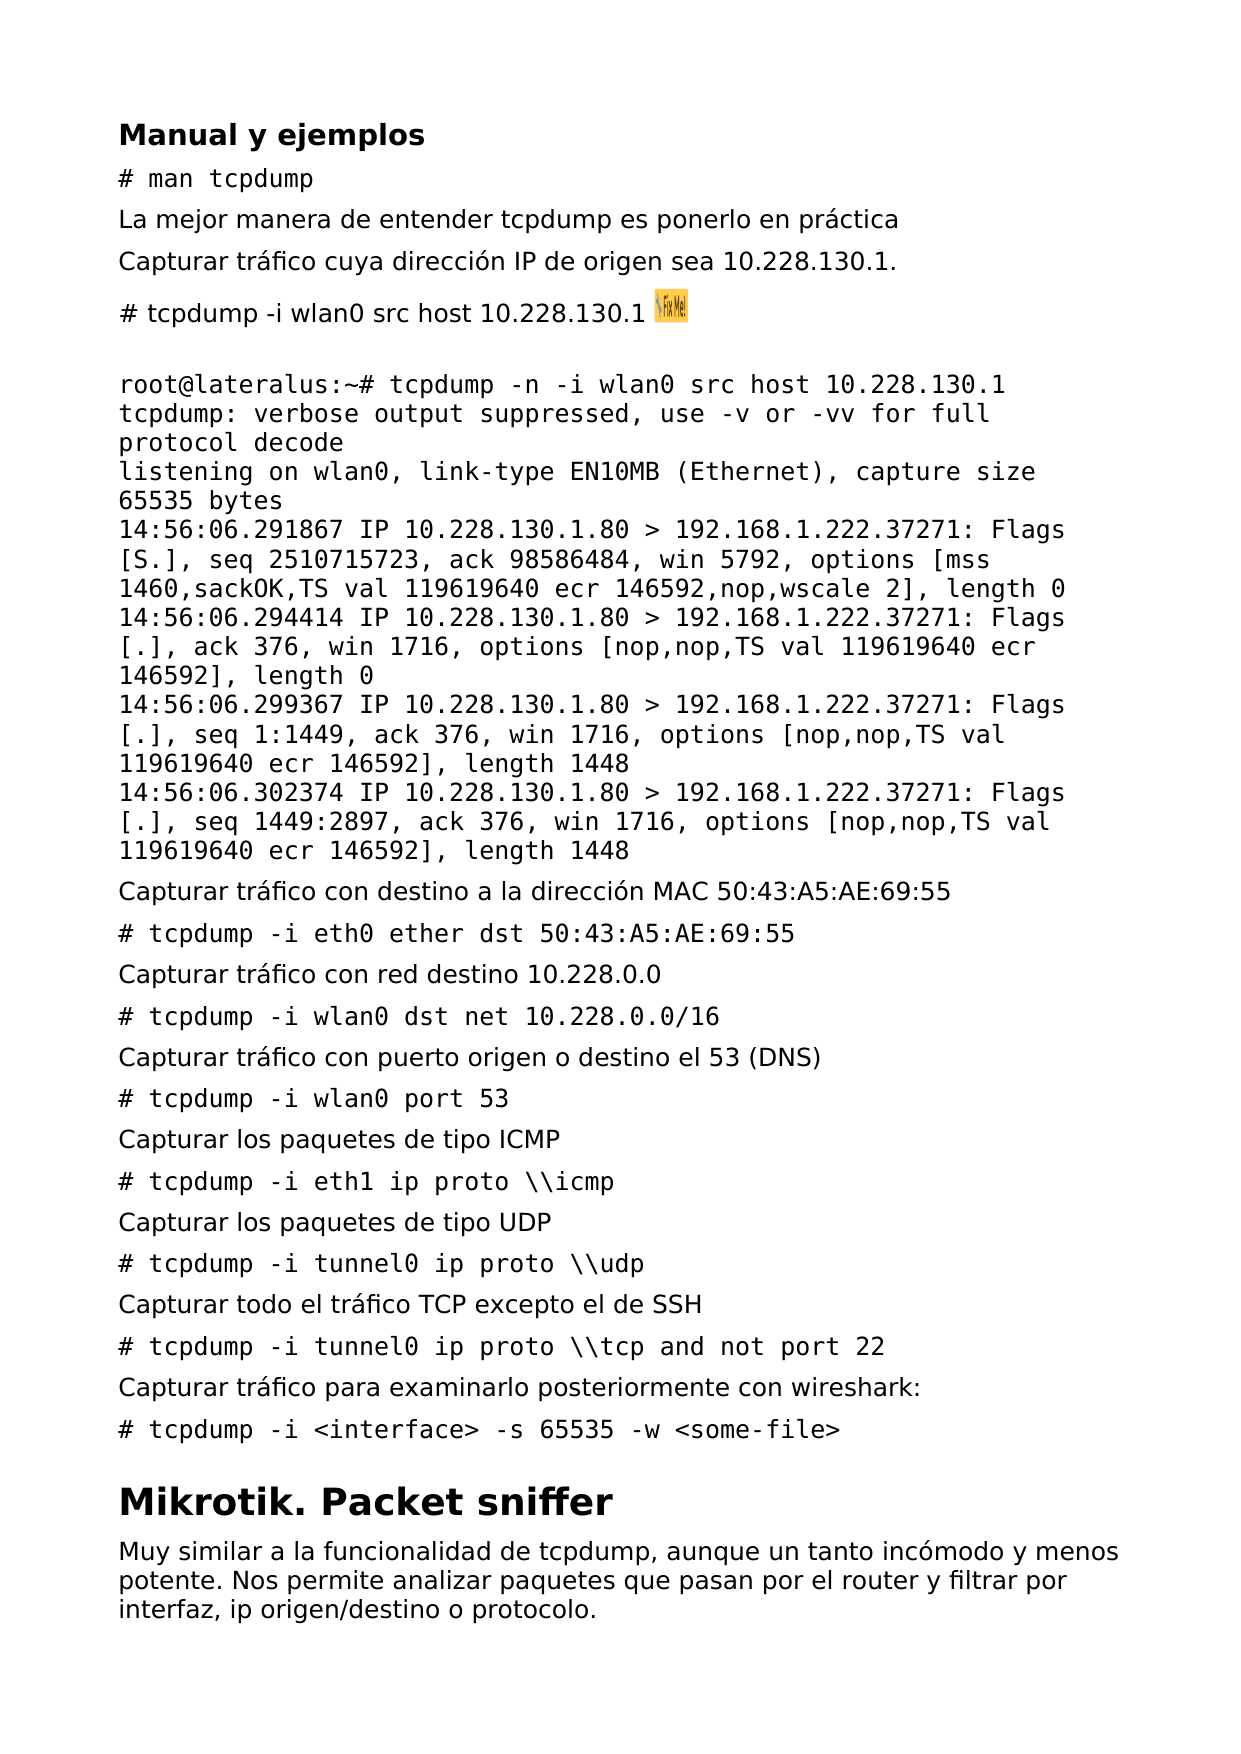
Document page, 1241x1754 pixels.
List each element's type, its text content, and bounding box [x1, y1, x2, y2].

text Capturar tráfico con destino a la dirección MAC 50:43:A5:AE:69:55 [118, 877, 1122, 907]
text # tcpdump -i tunnel0 ip proto \\tcp and not port 22 [118, 1332, 1122, 1361]
subtitle Mikrotik. Packet sniffer [118, 1481, 1122, 1524]
text # man tcpdump [118, 164, 1122, 194]
subtitle Manual y ejemplos [118, 118, 1122, 152]
text # tcpdump -i wlan0 src host 10.228.130.1 [118, 289, 1122, 328]
text Capturar todo el tráfico TCP excepto el de SSH [118, 1291, 1122, 1320]
text # tcpdump -i <interface> -s 65535 -w <some-file> [118, 1415, 1122, 1444]
text # tcpdump -i eth0 ether dst 50:43:A5:AE:69:55 [118, 919, 1122, 948]
text Muy similar a la funcionalidad de tcpdump, aunque un tanto incómodo y menos potente. Nos permite analizar paquetes que pasan por el router y filtrar por interfaz, ip origen/destino o protocolo. [118, 1537, 1122, 1624]
text Capturar tráfico cuya dirección IP de origen sea 10.228.130.1. [118, 247, 1122, 276]
text Capturar tráfico para examinarlo posteriormente con wireshark: [118, 1373, 1122, 1402]
text Capturar los paquetes de tipo UDP [118, 1208, 1122, 1237]
text Capturar tráfico con red destino 10.228.0.0 [118, 960, 1122, 989]
text root@lateralus:~# tcpdump -n -i wlan0 src host 10.228.130.1 tcpdump: verbose output suppressed, use -v or -vv for full protocol decode listening on wlan0, link-type EN10MB (Ethernet), capture size 65535 bytes 14:56:06.291867 IP 10.228.130.1.80 > 192.168.1.222.37271: Flags [S.], seq 2510715723, ack 98586484, win 5792, options [mss 1460,sackOK,TS val 119619640 ecr 146592,nop,wscale 2], length 0 14:56:06.294414 IP 10.228.130.1.80 > 192.168.1.222.37271: Flags [.], ack 376, win 1716, options [nop,nop,TS val 119619640 ecr 146592], length 0 14:56:06.299367 IP 10.228.130.1.80 > 192.168.1.222.37271: Flags [.], seq 1:1449, ack 376, win 1716, options [nop,nop,TS val 119619640 ecr 146592], length 1448 14:56:06.302374 IP 10.228.130.1.80 > 192.168.1.222.37271: Flags [.], seq 1449:2897, ack 376, win 1716, options [nop,nop,TS val 119619640 ecr 146592], length 1448 [118, 341, 1122, 866]
text # tcpdump -i wlan0 port 53 [118, 1084, 1122, 1113]
text # tcpdump -i wlan0 dst net 10.228.0.0/16 [118, 1002, 1122, 1031]
text Capturar tráfico con puerto origen o destino el 53 (DNS) [118, 1043, 1122, 1072]
text Capturar los paquetes de tipo ICMP [118, 1125, 1122, 1154]
text # tcpdump -i eth1 ip proto \\icmp [118, 1167, 1122, 1196]
text La mejor manera de entender tcpdump es ponerlo en práctica [118, 206, 1122, 235]
text # tcpdump -i tunnel0 ip proto \\udp [118, 1249, 1122, 1279]
